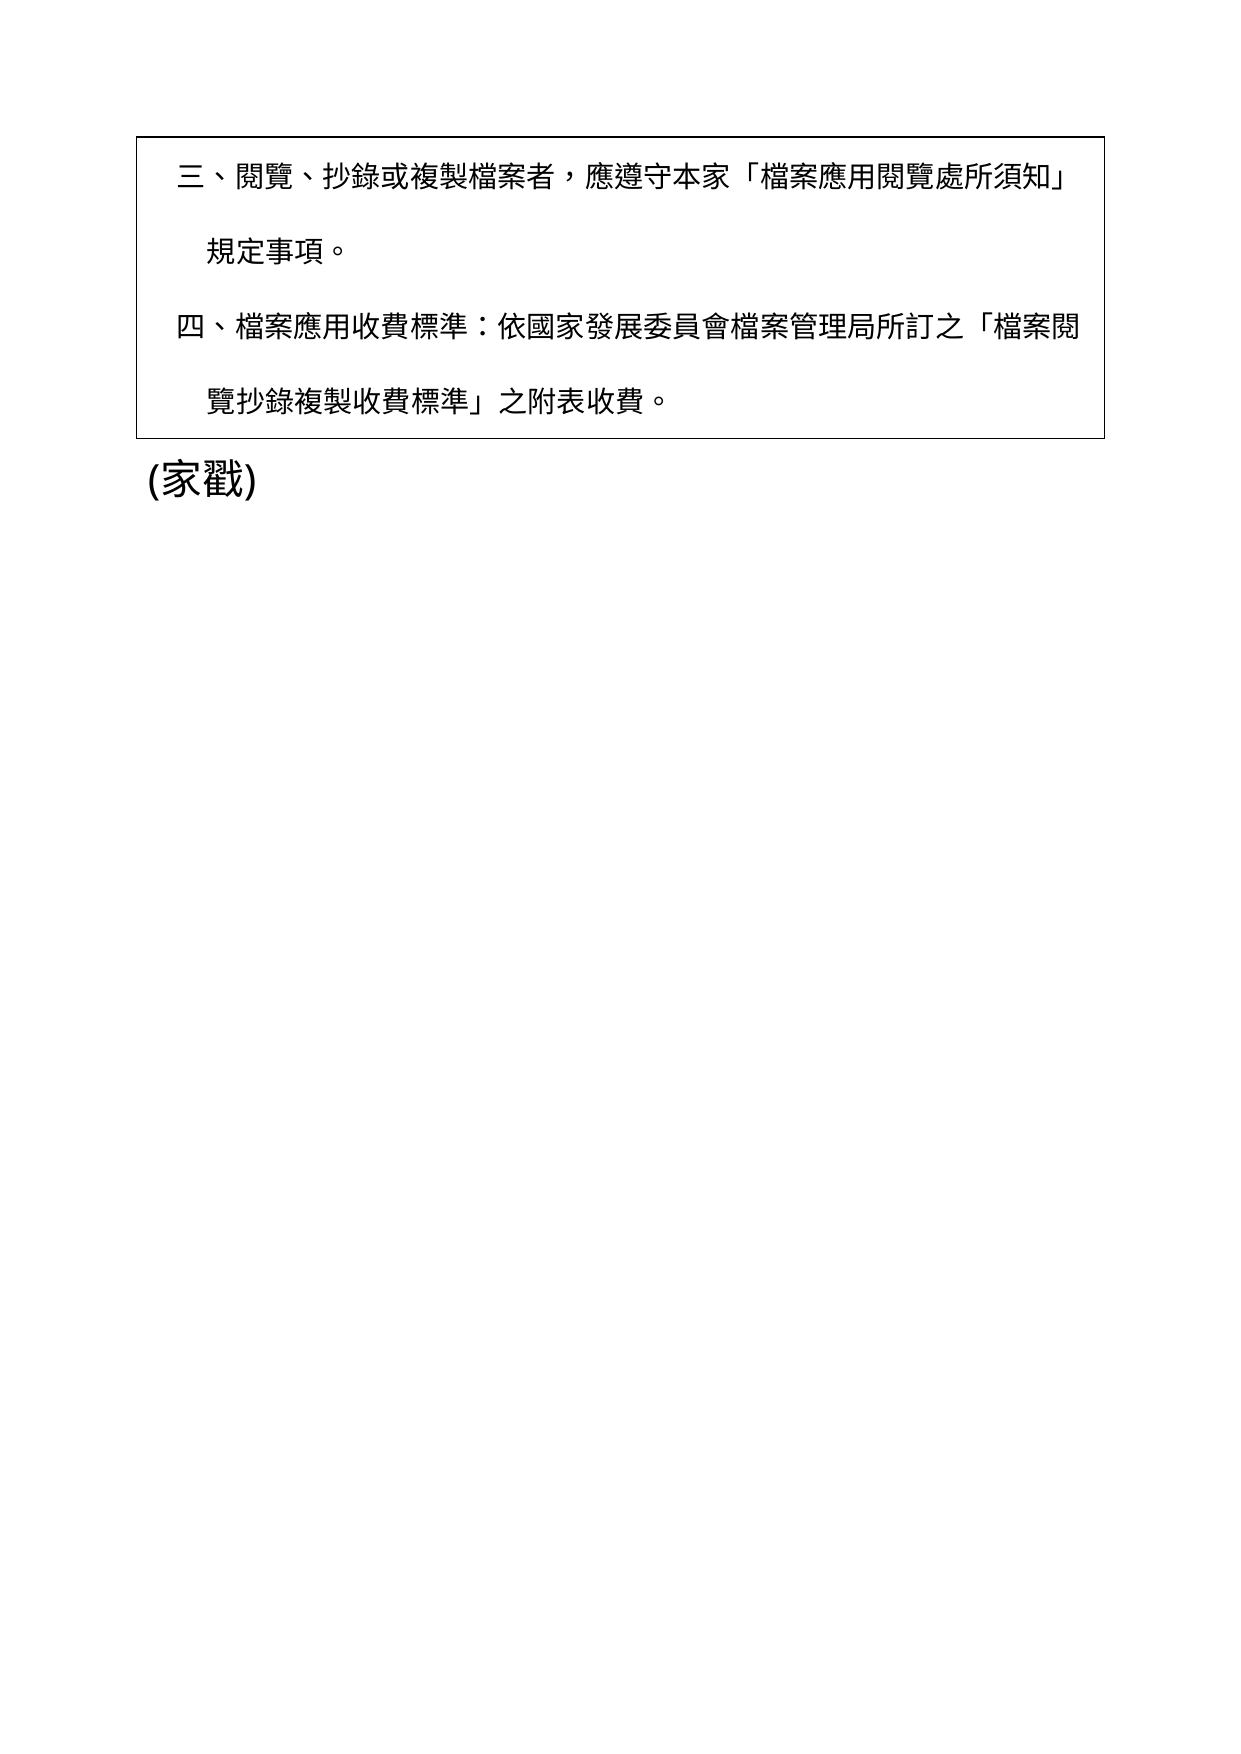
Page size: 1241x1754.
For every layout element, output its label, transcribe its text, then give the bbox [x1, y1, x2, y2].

text (家戳) [148, 439, 1092, 513]
table_cell 三、閱覽、抄錄或複製檔案者，應遵守本家「檔案應用閱覽處所須知」 規定事項。 四、檔案應用收費標準：依國家發展委員會檔案管理局所訂之「檔案閱 覽抄錄複製收費標準」之附表收費。 [137, 138, 1104, 437]
